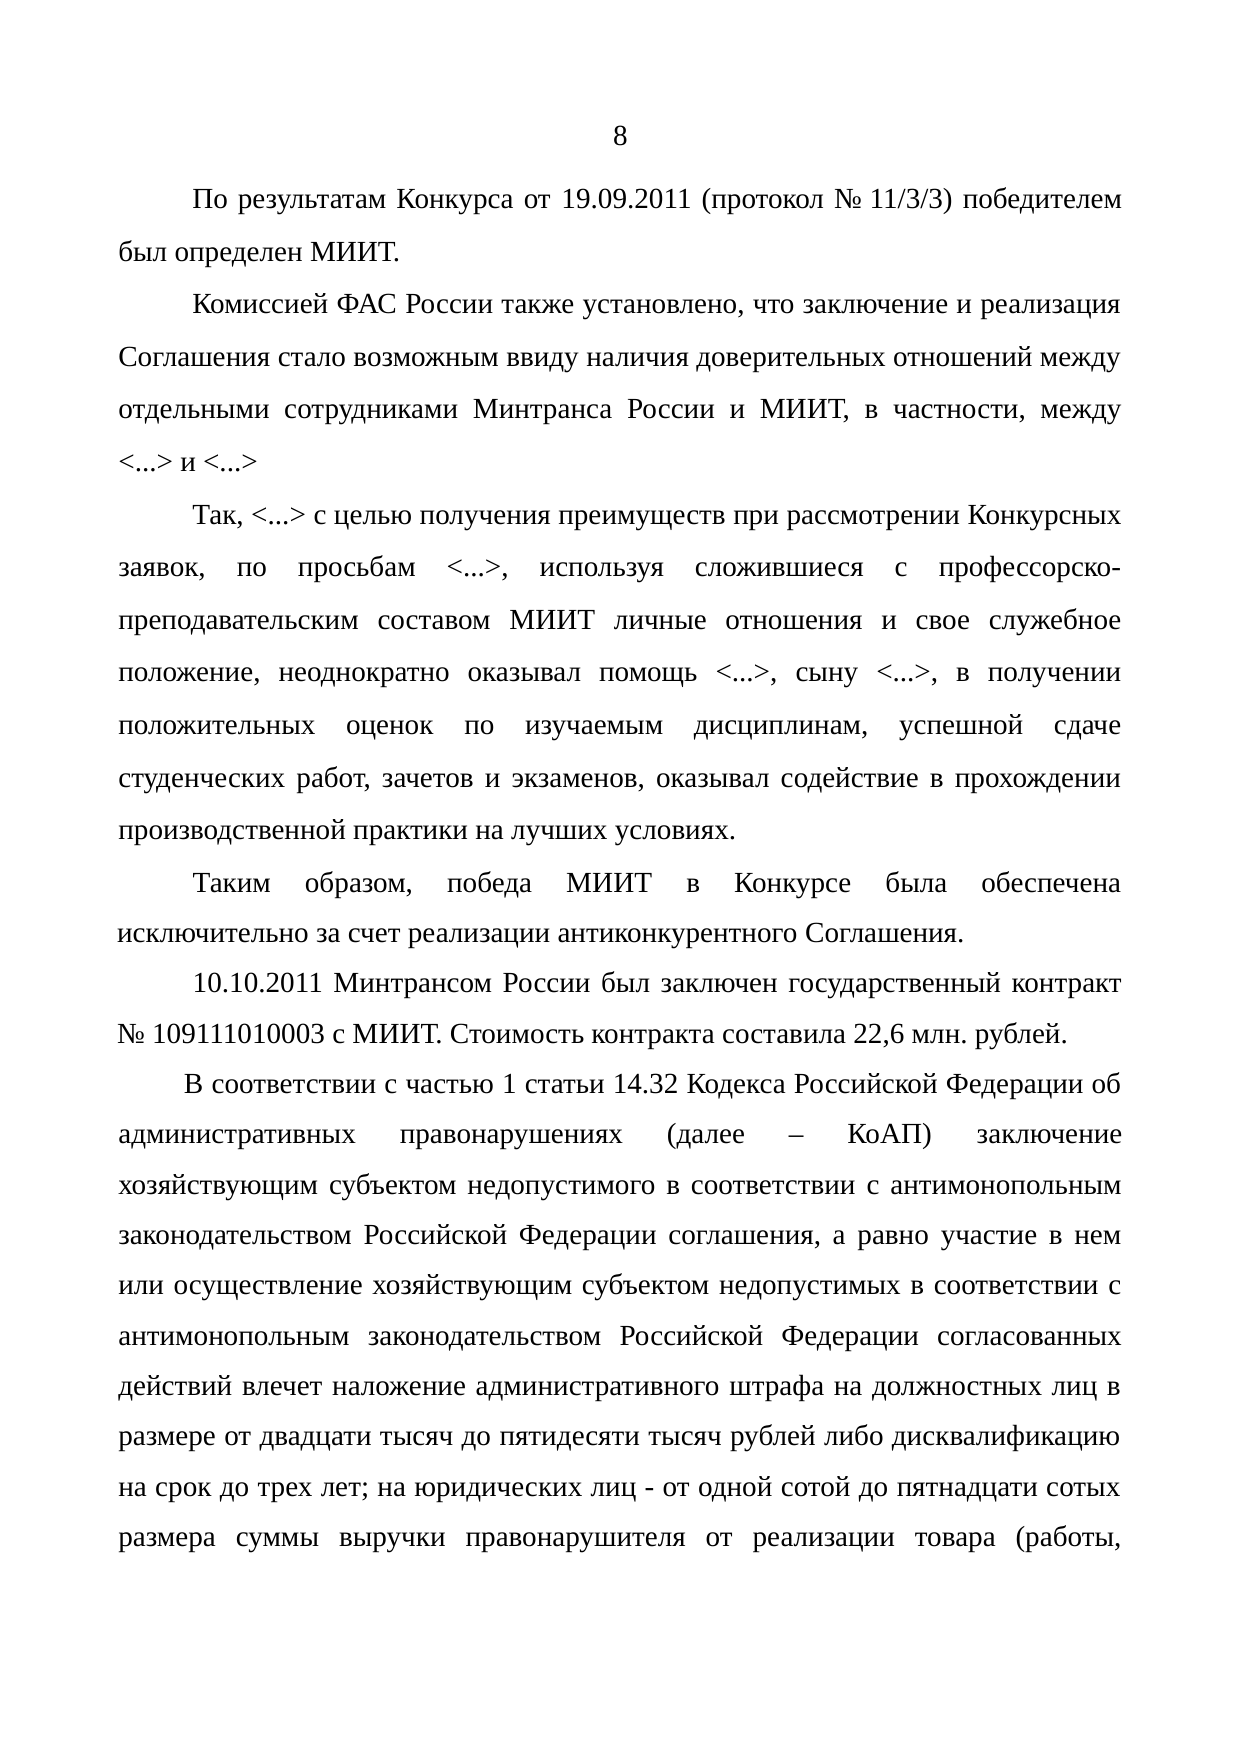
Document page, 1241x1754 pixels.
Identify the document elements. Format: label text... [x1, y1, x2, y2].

text 10.10.2011 Минтрансом России был заключен государственный контракт № 109111010003 с МИИТ. Стоимость контракта составила 22,6 млн. рублей. [117, 966, 1122, 1049]
text Таким образом, победа МИИТ в Конкурсе была обеспечена исключительно за счет реализации антиконкурентного Соглашения. [117, 865, 1122, 949]
text Комиссией ФАС России также установлено, что заключение и реализация Соглашения стало возможным ввиду наличия доверительных отношений между отдельными сотрудниками Минтранса России и МИИТ, в частности, между <...> и <...> [118, 286, 1122, 478]
text Так, <...> с целью получения преимуществ при рассмотрении Конкурсных заявок, по просьбам <...>, используя сложившиеся с профессорско-преподавательским составом МИИТ личные отношения и свое служебное положение, неоднократно оказывал помощь <...>, сыну <...>, в получении положительных оценок по изучаемым дисциплинам, успешной сдаче студенческих работ, зачетов и экзаменов, оказывал содействие в прохождении производственной практики на лучших условиях. [118, 497, 1122, 846]
text По результатам Конкурса от 19.09.2011 (протокол № 11/3/3) победителем был определен МИИТ. [118, 181, 1122, 267]
text В соответствии с частью 1 статьи 14.32 Кодекса Российской Федерации об административных правонарушениях (далее – КоАП) заключение хозяйствующим субъектом недопустимого в соответствии с антимонопольным законодательством Российской Федерации соглашения, а равно участие в нем или осуществление хозяйствующим субъектом недопустимых в соответствии с антимонопольным законодательством Российской Федерации согласованных действий влечет наложение административного штрафа на должностных лиц в размере от двадцати тысяч до пятидесяти тысяч рублей либо дисквалификацию на срок до трех лет; на юридических лиц - от одной сотой до пятнадцати сотых размера суммы выручки правонарушителя от реализации товара (работы, [118, 1066, 1122, 1553]
